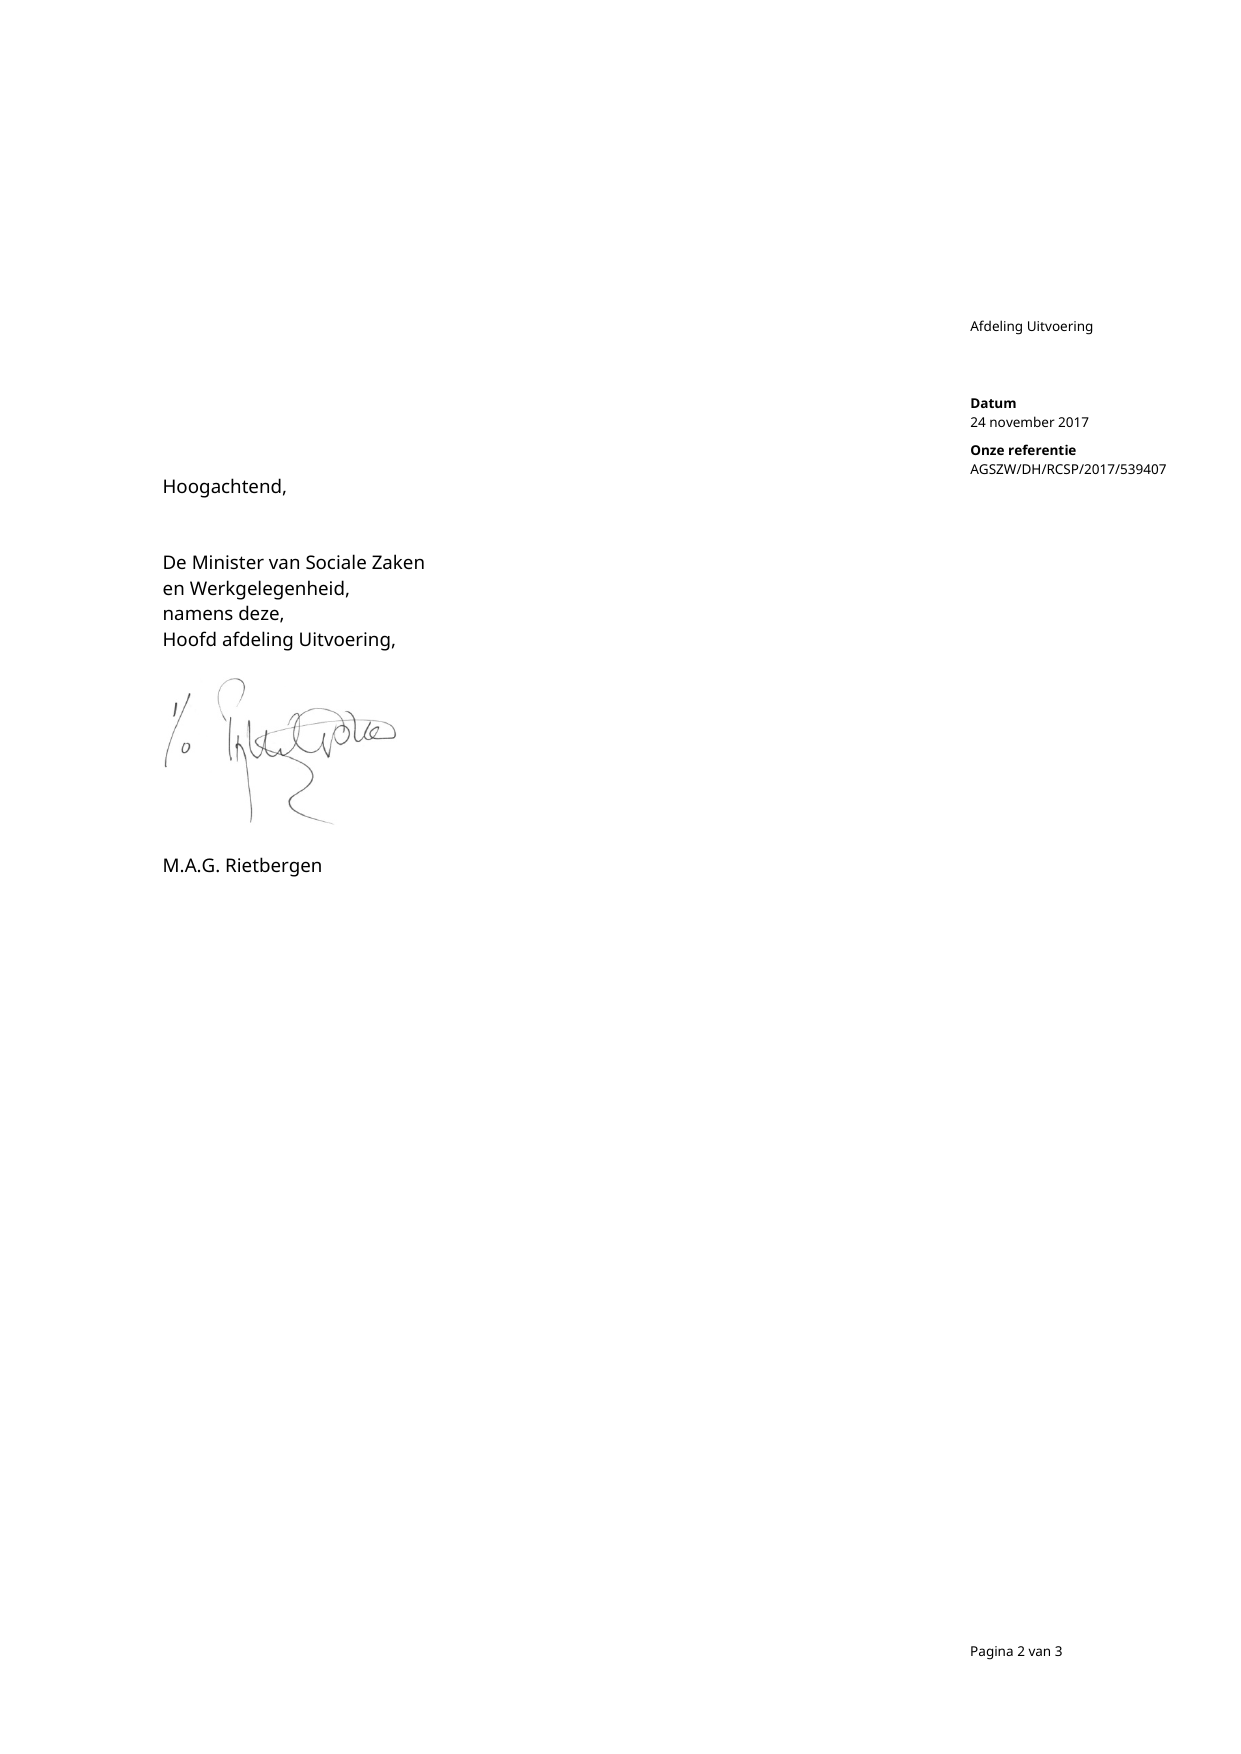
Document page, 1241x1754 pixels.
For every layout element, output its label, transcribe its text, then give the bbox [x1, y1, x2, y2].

text namens deze, [162, 601, 947, 626]
text en Werkgelegenheid, [162, 575, 947, 601]
text Hoofd afdeling Uitvoering, [162, 626, 947, 652]
text M.A.G. Rietbergen [162, 853, 947, 878]
text Hoogachtend, [162, 473, 947, 498]
text De Minister van Sociale Zaken [162, 549, 947, 575]
